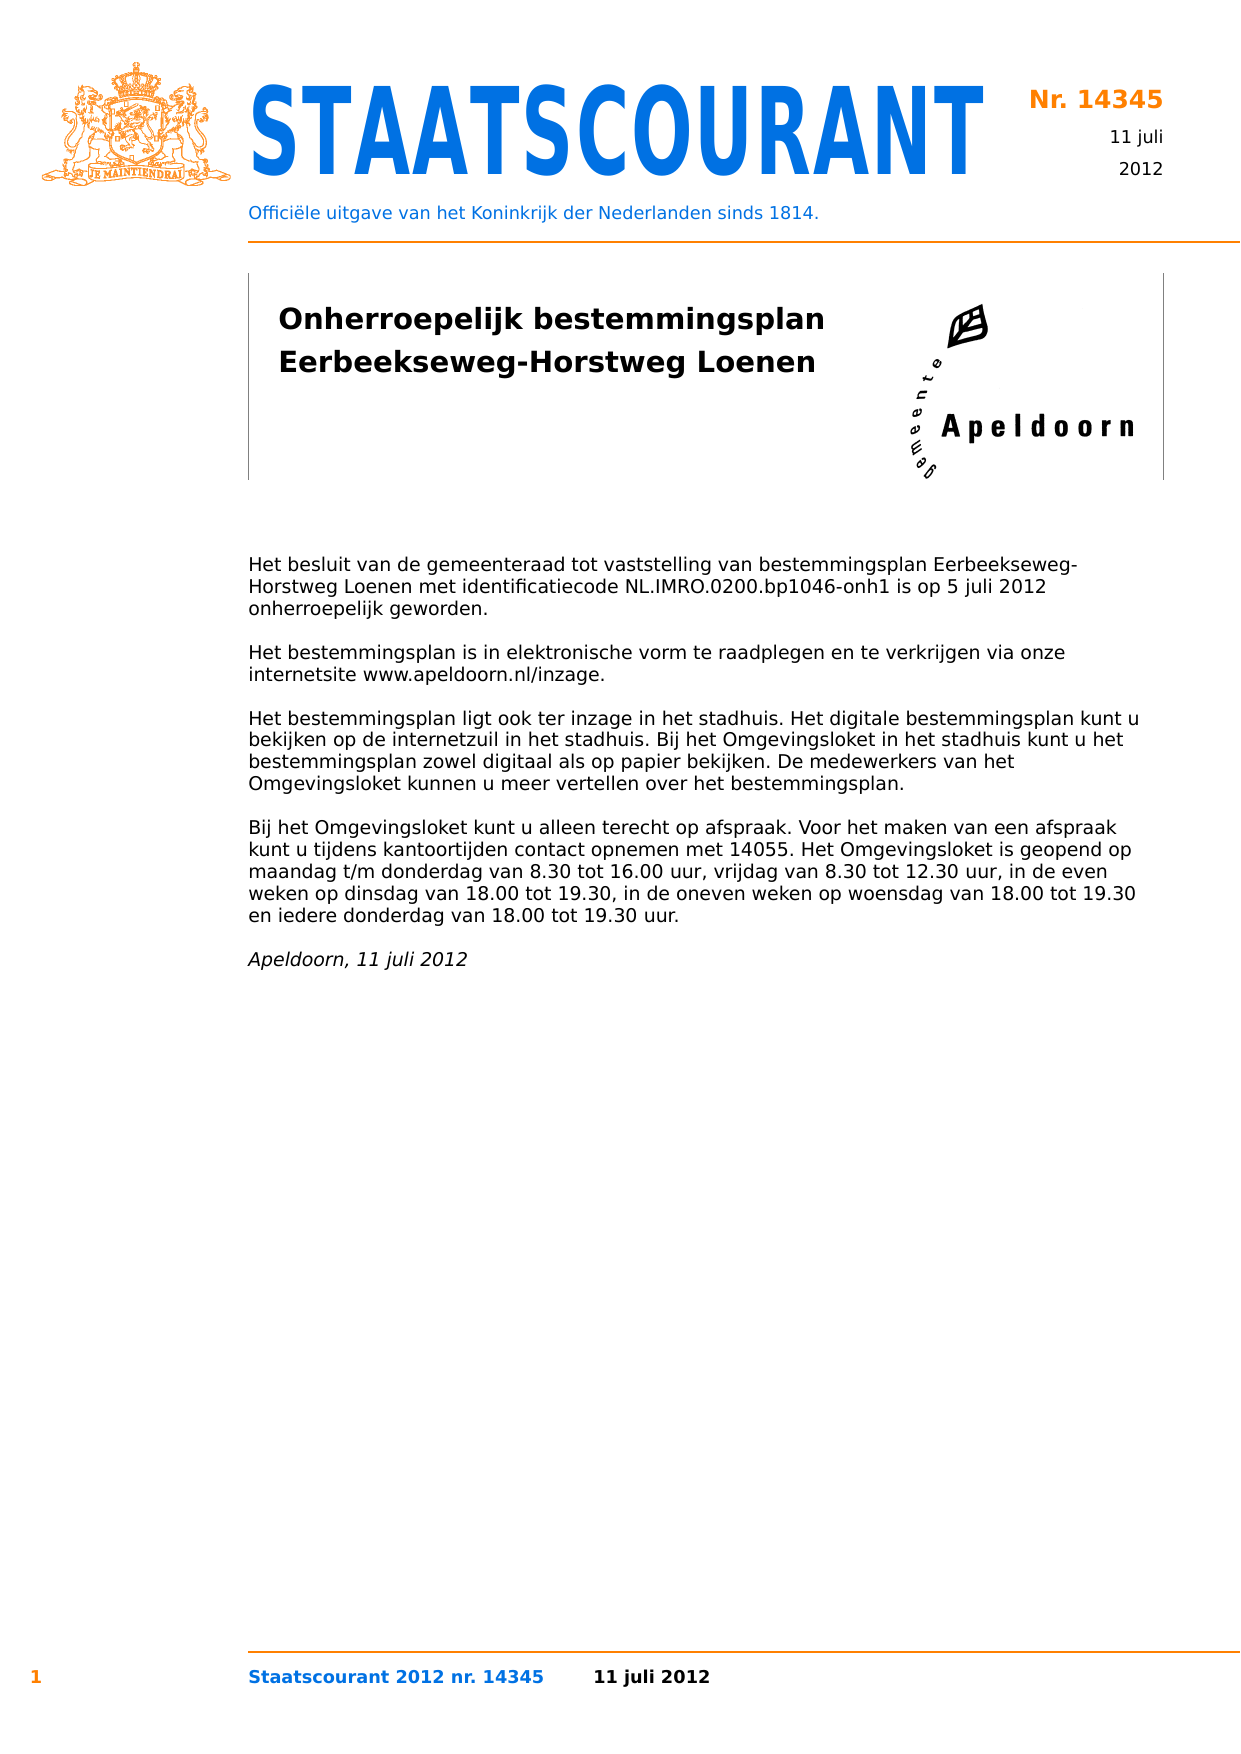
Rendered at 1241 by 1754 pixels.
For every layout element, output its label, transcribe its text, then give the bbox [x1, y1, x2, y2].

table_header [25, 62, 248, 241]
text Bij het Omgevingsloket kunt u alleen terecht op afspraak. Voor het maken van een afspraak kunt u tijdens kantoortijden contact opnemen met 14055. Het Omgevingsloket is geopend op maandag t/m donderdag van 8.30 tot 16.00 uur, vrijdag van 8.30 tot 12.30 uur, in de even weken op dinsdag van 18.00 tot 19.30, in de oneven weken op woensdag van 18.00 tot 19.30 en iedere donderdag van 18.00 tot 19.30 uur. [248, 817, 1163, 927]
picture [909, 302, 1134, 480]
text Het bestemmingsplan ligt ook ter inzage in het stadhuis. Het digitale bestemmingsplan kunt u bekijken op de internetzuil in het stadhuis. Bij het Omgevingsloket in het stadhuis kunt u het bestemmingsplan zowel digitaal als op papier bekijken. De medewerkers van het Omgevingsloket kunnen u meer vertellen over het bestemmingsplan. [248, 707, 1163, 795]
text Het besluit van de gemeenteraad tot vaststelling van bestemmingsplan Eerbeekseweg-Horstweg Loenen met identificatiecode NL.IMRO.0200.bp1046-onh1 is op 5 juli 2012 onherroepelijk geworden. [248, 554, 1163, 620]
picture [41, 62, 231, 186]
table_cell 11 juli [998, 121, 1240, 153]
subtitle Onherroepelijk bestemmingsplan Eerbeekseweg-Horstweg Loenen [249, 273, 1163, 480]
table_header Nr. 14345 [998, 62, 1240, 121]
table_header STAATSCOURANT [248, 62, 998, 203]
table_cell 2012 [998, 153, 1240, 203]
text Het bestemmingsplan is in elektronische vorm te raadplegen en te verkrijgen via onze internetsite www.apeldoorn.nl/inzage. [248, 642, 1163, 686]
text Apeldoorn, 11 juli 2012 [248, 949, 1163, 971]
table_cell Officiële uitgave van het Koninkrijk der Nederlanden sinds 1814. [248, 203, 1240, 241]
